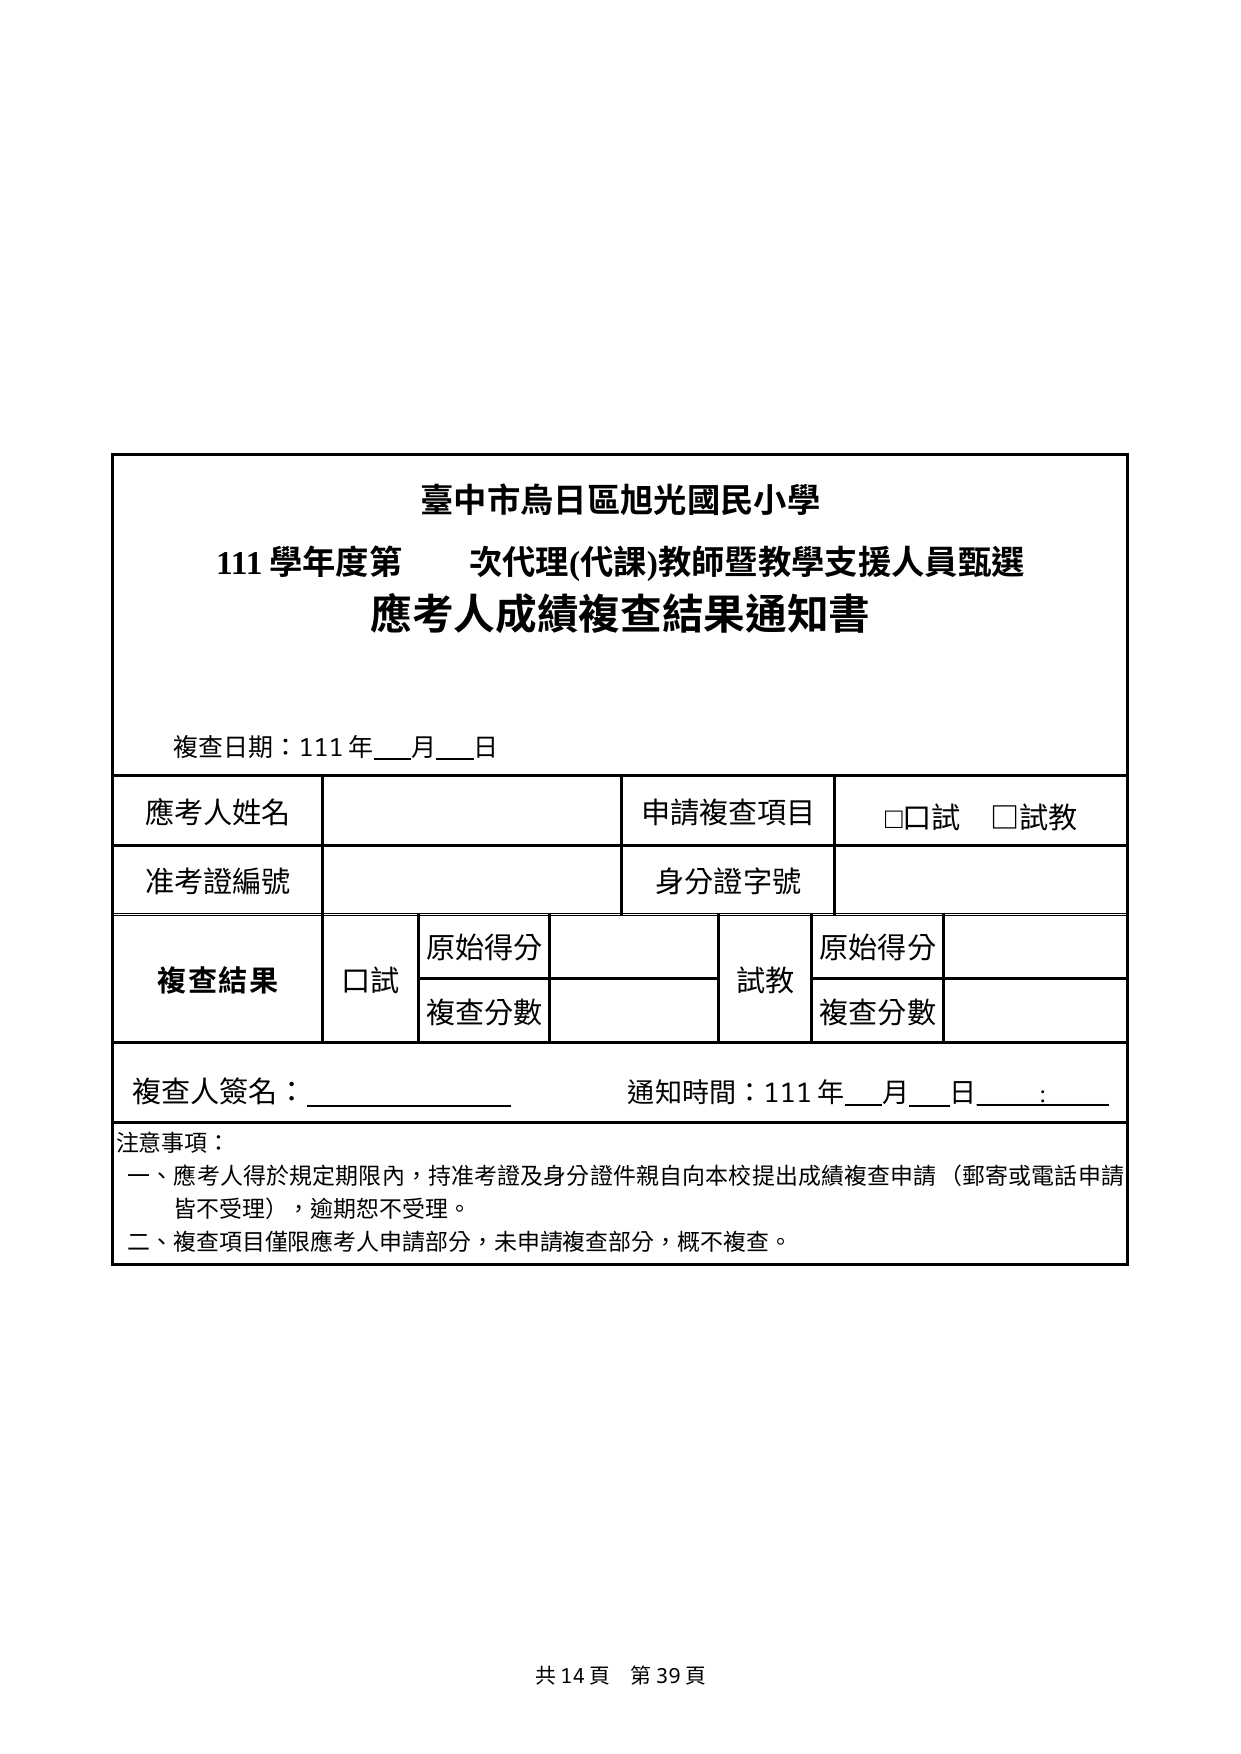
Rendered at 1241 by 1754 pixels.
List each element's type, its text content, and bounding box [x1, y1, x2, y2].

table_cell 身分證字號 [623, 847, 833, 912]
table_cell [945, 916, 1126, 977]
table_cell 試教 [720, 916, 810, 1041]
table_cell 原始得分 [813, 916, 942, 977]
table_cell [551, 980, 717, 1041]
table_cell [836, 847, 1126, 912]
table_header 臺中市烏日區旭光國民小學 111學年度第 次代理(代課)教師暨教學支援人員甄選 應考人成績複查結果通知書 複查日期：111年 月 日 [114, 456, 1126, 774]
table_cell [945, 980, 1126, 1041]
table_cell 原始得分 [420, 916, 548, 977]
table_cell 複查人簽名： 通知時間：111年 月 日­­_____:_____ [114, 1044, 1126, 1121]
table_cell 准考證編號 [114, 847, 321, 912]
table_cell [324, 777, 620, 844]
table_cell 口試 [324, 916, 417, 1041]
table_cell 注意事項： 一、應考人得於規定期限內，持准考證及身分證件親自向本校提出成績複查申請（郵寄或電話申請皆不受理），逾期恕不受理。 二、複查項目僅限應考人申請部分，未申請複查部分，概不複查。 [114, 1124, 1126, 1262]
table_cell 申請複查項目 [623, 777, 833, 844]
table_cell 複查分數 [420, 980, 548, 1041]
table_cell 應考人姓名 [114, 777, 321, 844]
table_cell □口試 □試教 [836, 777, 1126, 844]
table_cell 複查結果 [114, 916, 321, 1041]
table_cell [551, 916, 717, 977]
table_cell 複查分數 [813, 980, 942, 1041]
table_cell [324, 847, 620, 912]
